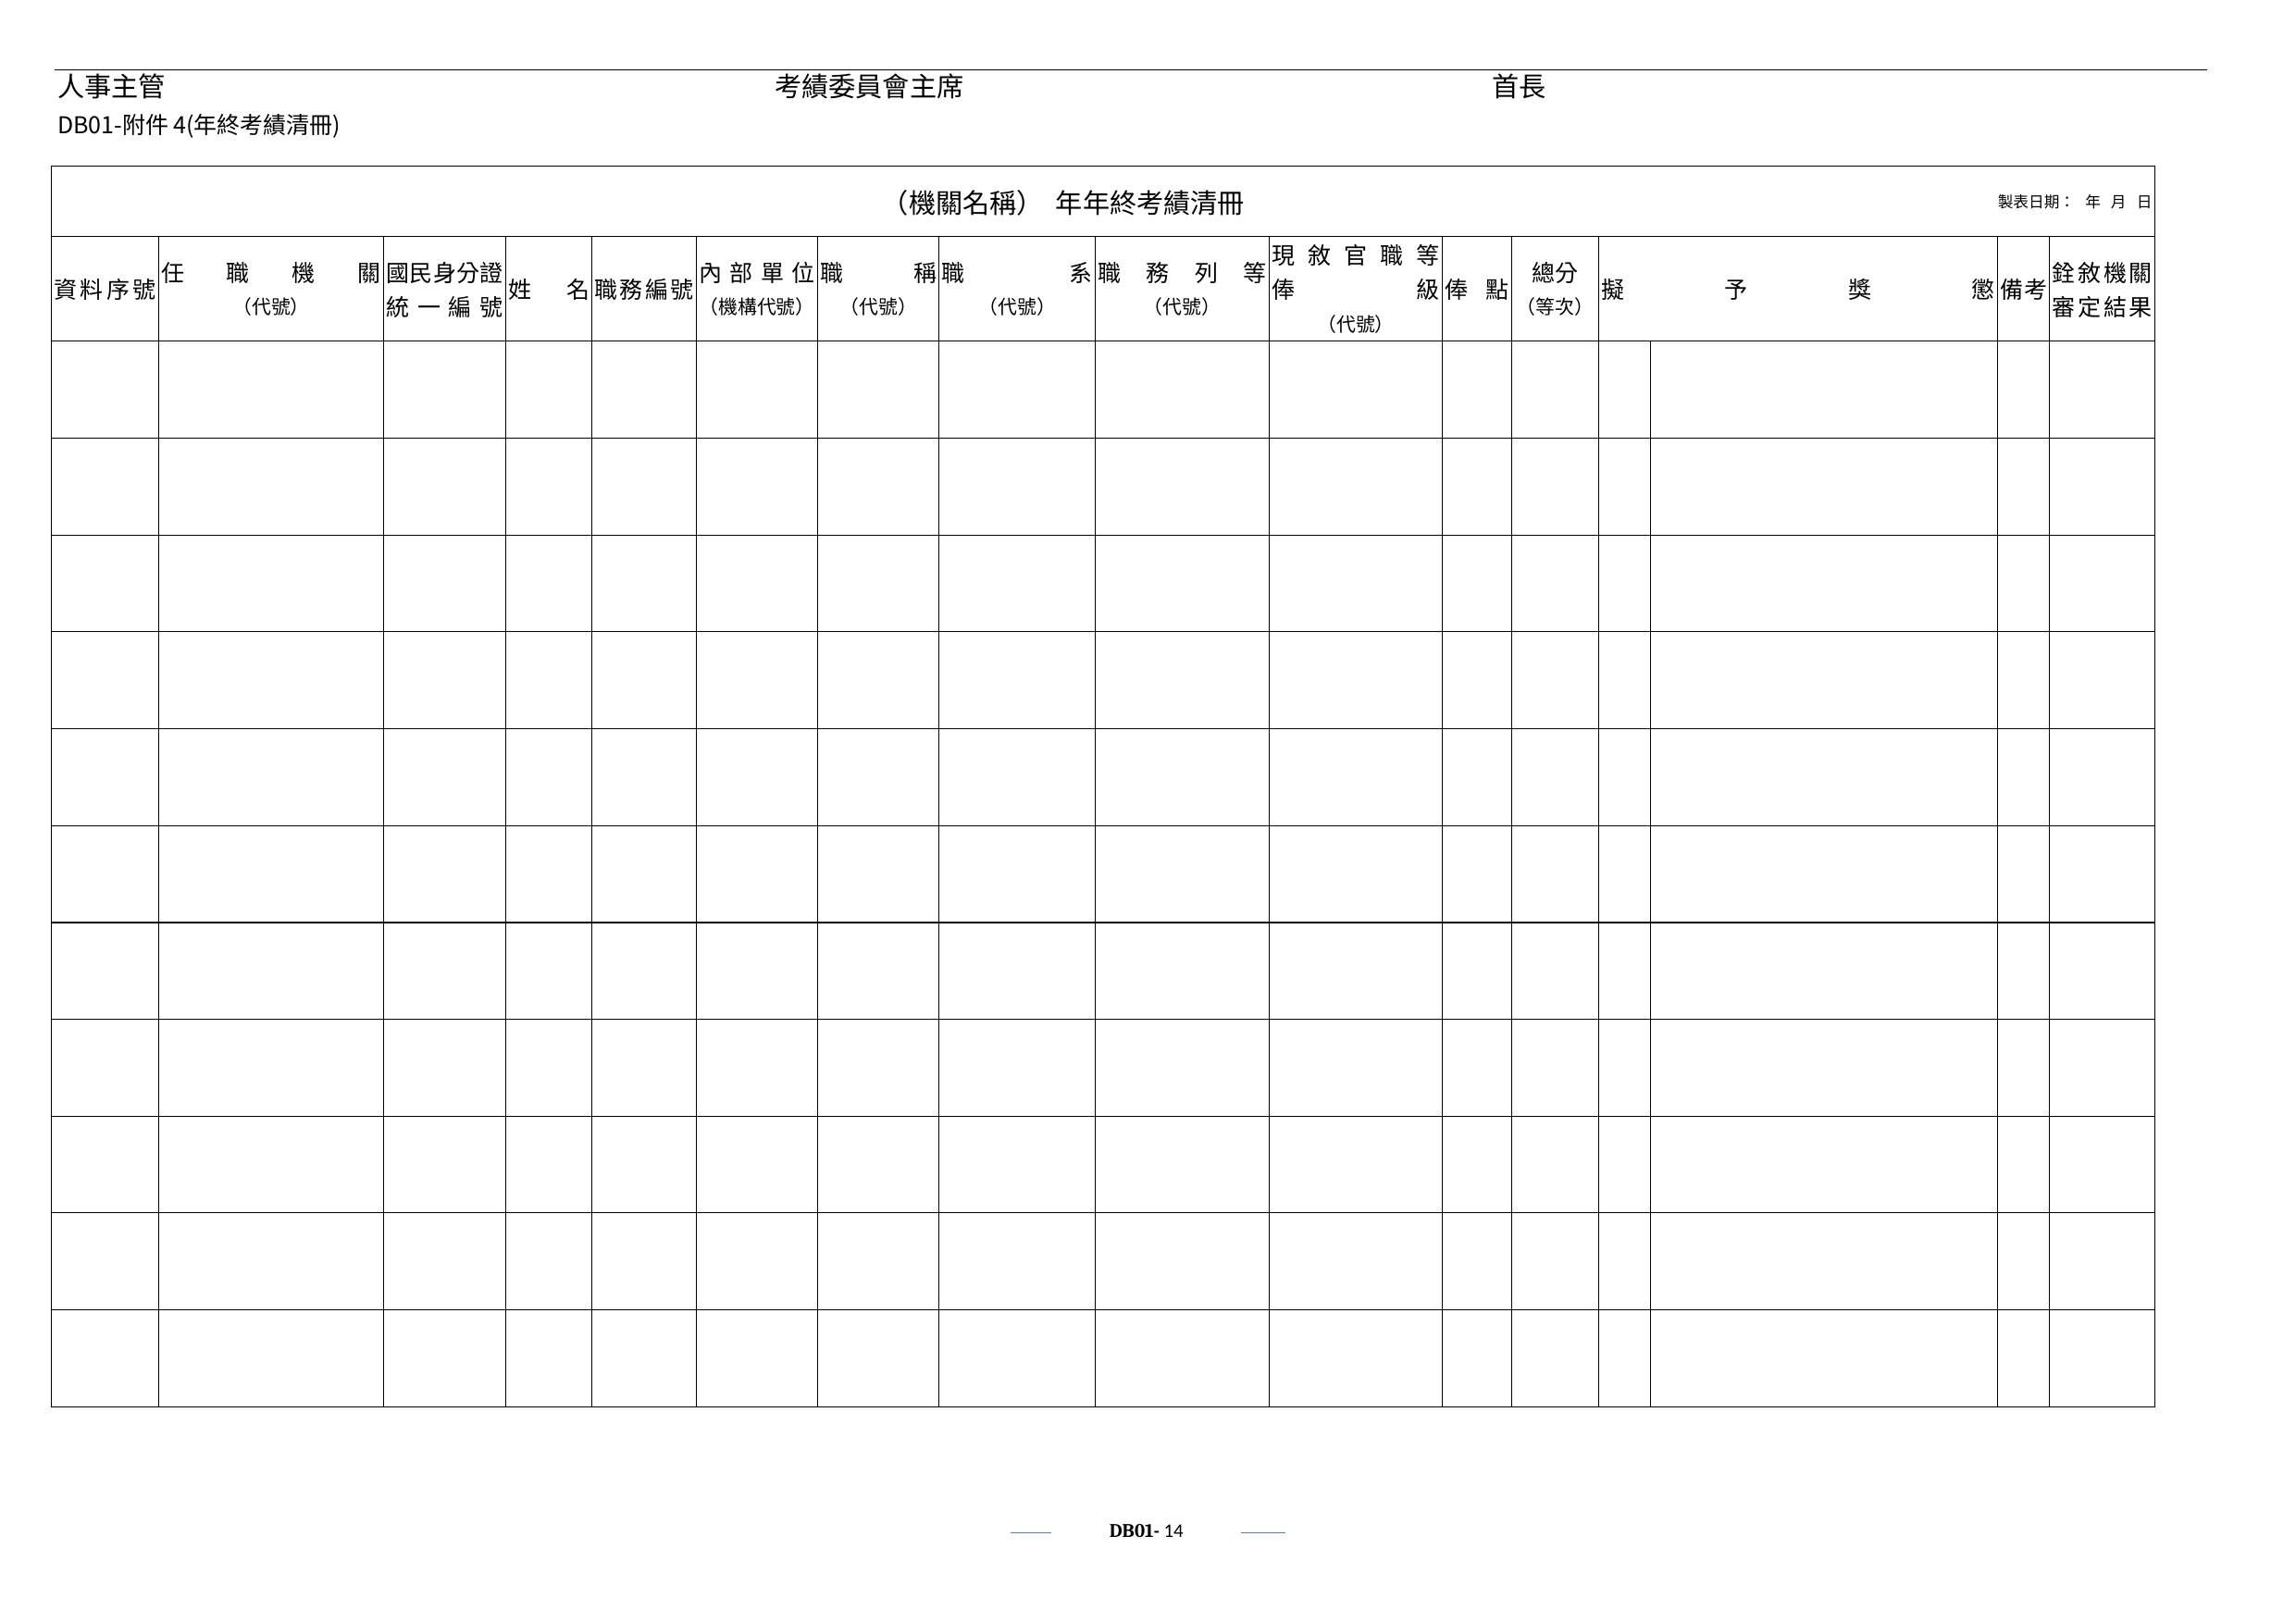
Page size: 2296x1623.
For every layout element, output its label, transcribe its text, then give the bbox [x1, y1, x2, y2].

table_cell [1443, 1117, 1511, 1212]
table_cell 首長 [1489, 70, 2207, 105]
table_cell [592, 1117, 696, 1212]
table_cell [697, 536, 817, 631]
table_cell [2050, 1213, 2154, 1309]
table_cell [384, 632, 505, 728]
table_cell [1599, 923, 1650, 1019]
table_cell [818, 1310, 938, 1406]
table_cell [939, 1020, 1095, 1116]
table_cell [1998, 632, 2049, 728]
table_cell [1998, 1020, 2049, 1116]
table_cell [1651, 826, 1997, 922]
table_cell 職務列等 （代號） [1096, 237, 1269, 341]
table_cell [52, 341, 158, 438]
table_cell [1998, 439, 2049, 535]
table_cell [1599, 826, 1650, 922]
table_cell [506, 439, 591, 535]
table_cell [1651, 1213, 1997, 1309]
table_cell [1443, 439, 1511, 535]
table_cell [1651, 1020, 1997, 1116]
table_cell [1270, 1020, 1442, 1116]
table_cell [2050, 439, 2154, 535]
table_cell [818, 1020, 938, 1116]
table_cell [1599, 1117, 1650, 1212]
table_cell [384, 341, 505, 438]
table_cell [506, 341, 591, 438]
table_cell [52, 536, 158, 631]
table_cell [1651, 923, 1997, 1019]
table_cell 國民身分證統一編號 [384, 237, 505, 341]
table_cell [52, 1310, 158, 1406]
table_cell [159, 1213, 383, 1309]
table_cell 銓敘機關 審定結果 [2050, 237, 2154, 341]
table_cell [592, 536, 696, 631]
table_cell [1270, 341, 1442, 438]
table_cell 姓名 [506, 237, 591, 341]
table_cell [1651, 439, 1997, 535]
table_cell [52, 729, 158, 825]
table_cell [1998, 1310, 2049, 1406]
table_cell [2050, 632, 2154, 728]
table_cell [1443, 1310, 1511, 1406]
table_cell [939, 1117, 1095, 1212]
table_cell [1096, 729, 1269, 825]
table_cell [592, 1213, 696, 1309]
table_cell [1512, 1117, 1598, 1212]
table_cell [1599, 729, 1650, 825]
table_cell [1599, 536, 1650, 631]
table_cell [1096, 439, 1269, 535]
table_cell [1998, 729, 2049, 825]
table_cell [506, 632, 591, 728]
table_cell [1096, 341, 1269, 438]
table_cell 內部單位 （機構代號） [697, 237, 817, 341]
table_cell [818, 729, 938, 825]
table_cell [2050, 536, 2154, 631]
table_cell [939, 729, 1095, 825]
table_header 製表日期： 年 月 日 [1822, 167, 2154, 236]
table_cell [1512, 729, 1598, 825]
table_cell [1599, 632, 1650, 728]
table_cell [1270, 632, 1442, 728]
table_cell [592, 826, 696, 922]
table_cell [1512, 341, 1598, 438]
table_cell [52, 632, 158, 728]
table_cell [1443, 729, 1511, 825]
table_cell 總分 （等次） [1512, 237, 1598, 341]
table_cell [818, 1117, 938, 1212]
table_cell [384, 439, 505, 535]
table_cell [52, 1020, 158, 1116]
table_cell [506, 1117, 591, 1212]
table_cell [818, 1213, 938, 1309]
table_cell [1270, 439, 1442, 535]
table_cell [506, 1213, 591, 1309]
table_cell [384, 536, 505, 631]
table_cell 人事主管 [55, 70, 772, 105]
table_cell [818, 341, 938, 438]
table_cell 任職機關 （代號） [159, 237, 383, 341]
table_cell [159, 826, 383, 922]
table_cell [1270, 729, 1442, 825]
table_cell [384, 1117, 505, 1212]
table_header [52, 167, 304, 236]
table_cell [52, 1117, 158, 1212]
table_cell [818, 632, 938, 728]
table_cell DB01-附件4(年終考績清冊) [55, 105, 2207, 144]
table_cell [1998, 1117, 2049, 1212]
table_cell [1599, 1020, 1650, 1116]
table_cell [939, 536, 1095, 631]
table_cell 俸點 [1443, 237, 1511, 341]
table_cell [384, 729, 505, 825]
table_cell [1270, 826, 1442, 922]
table_cell [939, 632, 1095, 728]
table_cell [52, 1213, 158, 1309]
table_cell [1512, 826, 1598, 922]
table_cell 現敘官職等 俸級 （代號） [1270, 237, 1442, 341]
table_cell 職系 （代號） [939, 237, 1095, 341]
table_cell [1096, 923, 1269, 1019]
table_cell [2050, 1117, 2154, 1212]
table_cell [1096, 536, 1269, 631]
table_cell [939, 439, 1095, 535]
table_cell [939, 923, 1095, 1019]
table_cell [384, 826, 505, 922]
table_cell [506, 536, 591, 631]
table_cell [2050, 1020, 2154, 1116]
table_cell [1096, 826, 1269, 922]
table_cell [592, 632, 696, 728]
table_cell [697, 439, 817, 535]
table_cell [2050, 923, 2154, 1019]
table_cell [1512, 439, 1598, 535]
table_cell [1512, 1213, 1598, 1309]
table_cell [1998, 923, 2049, 1019]
table_cell [1651, 1310, 1997, 1406]
table_cell [939, 341, 1095, 438]
table_cell [697, 632, 817, 728]
table_cell [697, 729, 817, 825]
table_cell [1443, 341, 1511, 438]
table_cell [506, 826, 591, 922]
table_cell [52, 923, 158, 1019]
table_cell [506, 729, 591, 825]
table_cell [384, 1310, 505, 1406]
table_cell [384, 1213, 505, 1309]
table_cell [1651, 1117, 1997, 1212]
table_cell [1599, 1213, 1650, 1309]
table_cell [1443, 536, 1511, 631]
table_cell 資料序號 [52, 237, 158, 341]
table_cell [592, 1020, 696, 1116]
table_cell [1599, 1310, 1650, 1406]
table_cell [159, 729, 383, 825]
table_cell [818, 826, 938, 922]
table_cell [1651, 632, 1997, 728]
table_cell [1270, 1213, 1442, 1309]
table_cell [1443, 923, 1511, 1019]
table_cell [697, 1310, 817, 1406]
table_cell [592, 1310, 696, 1406]
table_cell [1599, 439, 1650, 535]
table_cell 職稱 （代號） [818, 237, 938, 341]
table_cell [2050, 826, 2154, 922]
table_cell [1443, 1020, 1511, 1116]
table_cell [2050, 729, 2154, 825]
table_cell [697, 1213, 817, 1309]
table_cell [384, 1020, 505, 1116]
table_cell [697, 1117, 817, 1212]
table_cell [159, 632, 383, 728]
table_cell [52, 439, 158, 535]
table_cell [1512, 632, 1598, 728]
table_cell [2050, 1310, 2154, 1406]
table_cell [1998, 826, 2049, 922]
table_cell [592, 923, 696, 1019]
table_cell [1998, 1213, 2049, 1309]
table_cell [52, 826, 158, 922]
table_cell 職務編號 [592, 237, 696, 341]
table_cell [506, 1310, 591, 1406]
table_cell [1512, 923, 1598, 1019]
table_cell 備考 [1998, 237, 2049, 341]
table_cell [506, 1020, 591, 1116]
table_cell [1270, 1310, 1442, 1406]
table_cell [1270, 1117, 1442, 1212]
table_cell [1651, 729, 1997, 825]
table_cell [818, 923, 938, 1019]
table_cell [1512, 1310, 1598, 1406]
table_cell [384, 923, 505, 1019]
table_cell [1096, 1020, 1269, 1116]
table_cell [159, 341, 383, 438]
table_cell 擬予獎懲 [1599, 237, 1997, 341]
table_cell [1096, 632, 1269, 728]
table_cell [1651, 536, 1997, 631]
table_cell [697, 341, 817, 438]
table_cell [1270, 923, 1442, 1019]
table_cell [939, 826, 1095, 922]
table_cell [818, 439, 938, 535]
table_cell [939, 1310, 1095, 1406]
table_cell [1443, 1213, 1511, 1309]
table_cell [697, 923, 817, 1019]
table_cell [939, 1213, 1095, 1309]
table_cell [592, 439, 696, 535]
table_cell [697, 1020, 817, 1116]
table_cell [159, 1117, 383, 1212]
table_cell [1096, 1117, 1269, 1212]
table_cell [592, 341, 696, 438]
table_cell [1443, 632, 1511, 728]
table_cell [159, 923, 383, 1019]
table_cell [1512, 1020, 1598, 1116]
table_cell [159, 439, 383, 535]
table_cell [159, 1310, 383, 1406]
table_header （機關名稱） 年年終考績清冊 [304, 167, 1822, 236]
table_cell 考績委員會主席 [772, 70, 1489, 105]
table_cell [1443, 826, 1511, 922]
table_cell [592, 729, 696, 825]
table_cell [818, 536, 938, 631]
table_cell [697, 826, 817, 922]
table_cell [1998, 536, 2049, 631]
table_cell [2050, 341, 2154, 438]
table_cell [1096, 1310, 1269, 1406]
table_cell [1096, 1213, 1269, 1309]
table_cell [1599, 341, 1650, 438]
table_cell [506, 923, 591, 1019]
table_cell [1998, 341, 2049, 438]
table_cell [1512, 536, 1598, 631]
table_cell [1270, 536, 1442, 631]
table_cell [159, 536, 383, 631]
table_cell [159, 1020, 383, 1116]
table_cell [1651, 341, 1997, 438]
